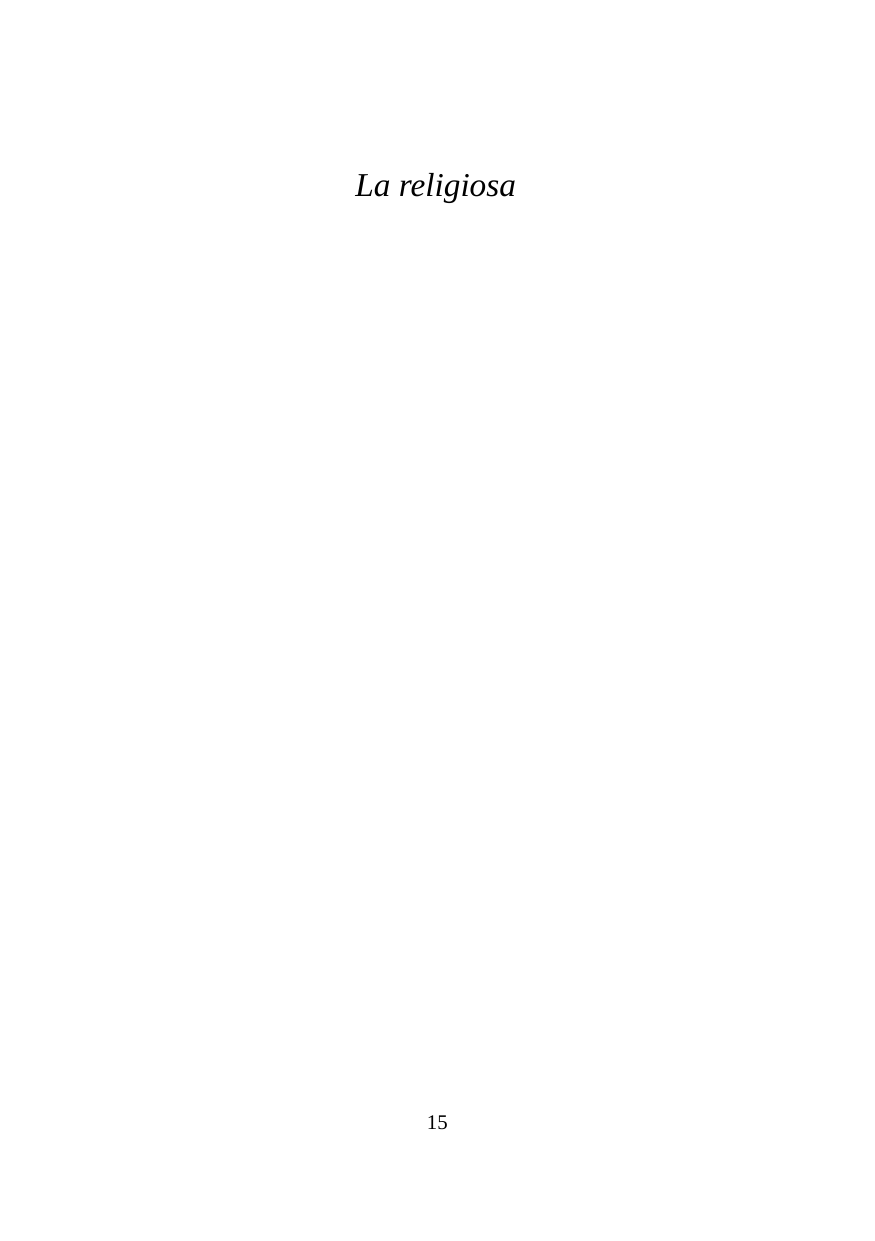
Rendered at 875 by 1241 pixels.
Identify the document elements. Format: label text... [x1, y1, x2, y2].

subtitle La religiosa [106, 165, 768, 204]
